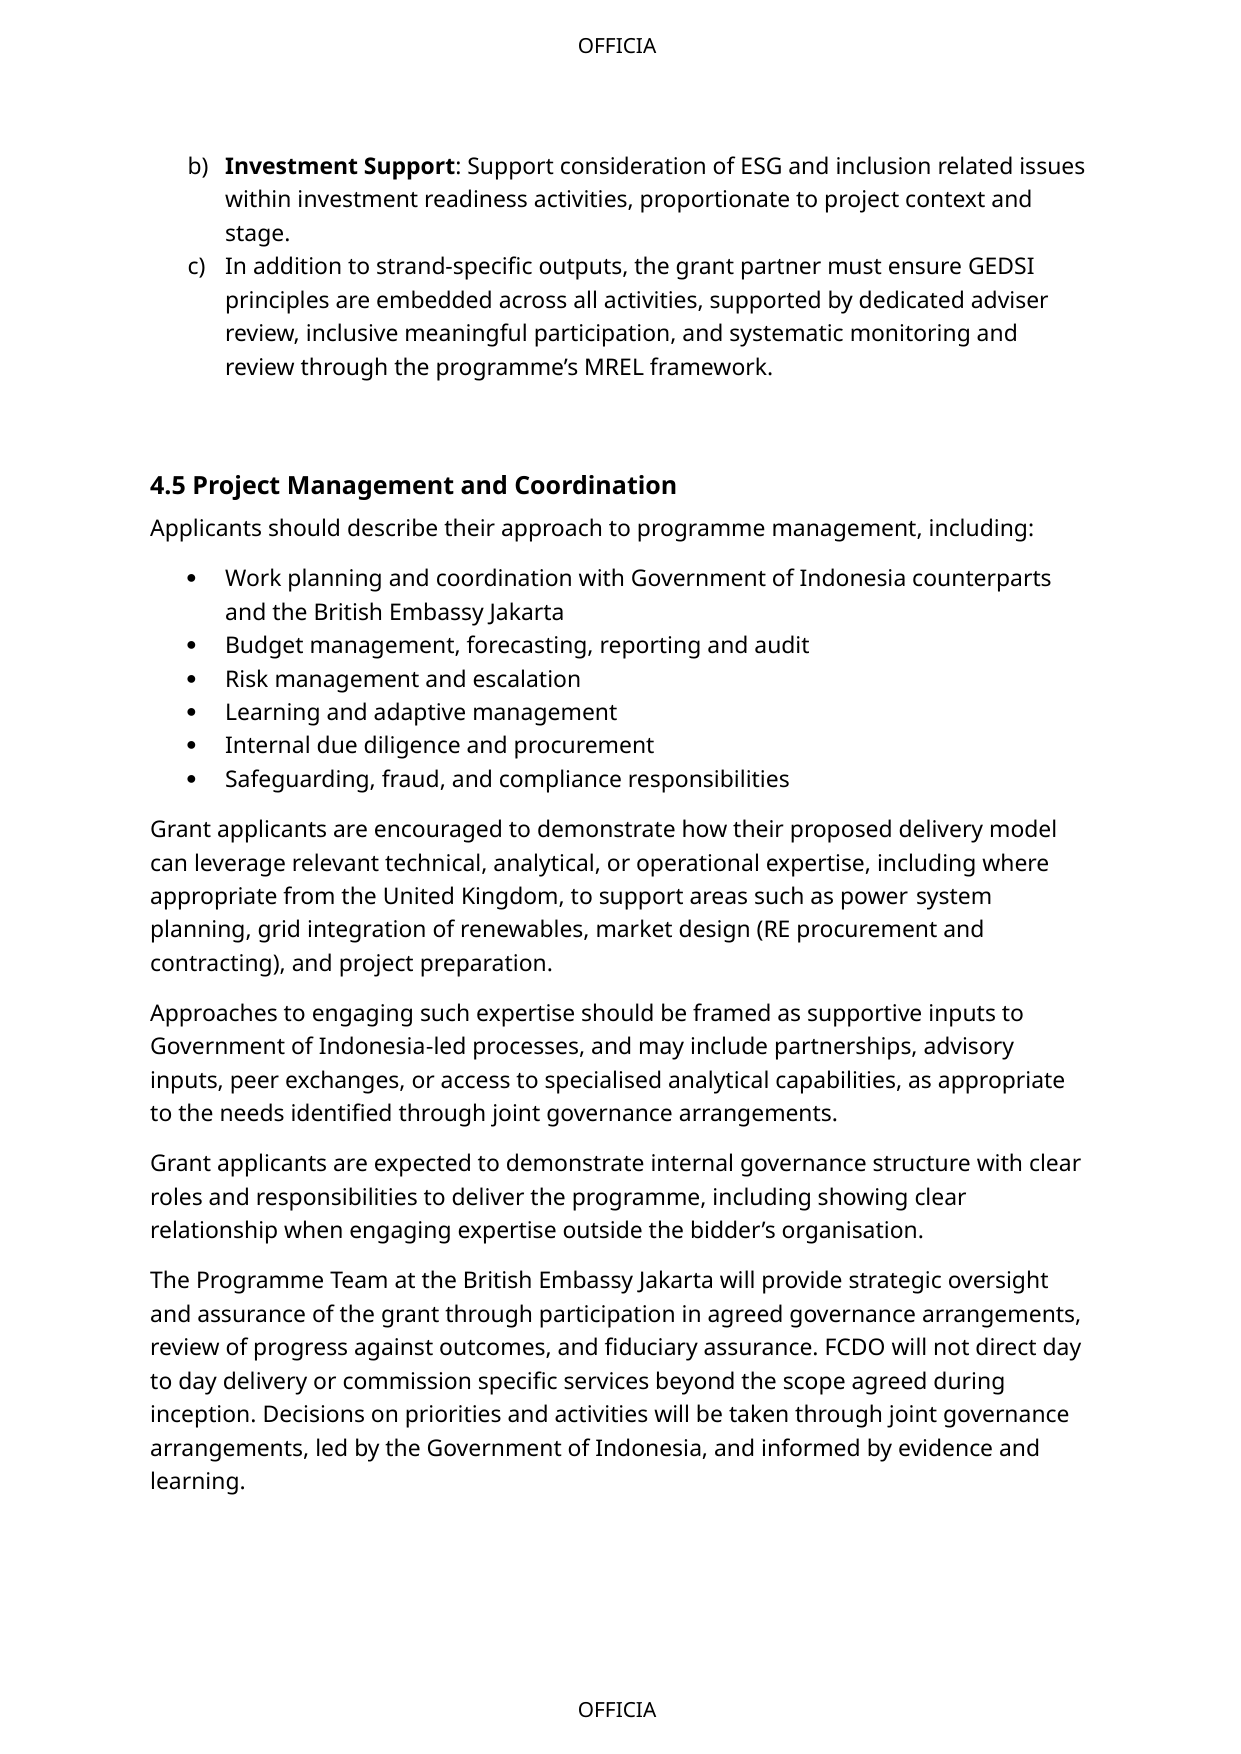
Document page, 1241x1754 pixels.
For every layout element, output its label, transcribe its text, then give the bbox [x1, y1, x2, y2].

text The Programme Team at the British Embassy Jakarta will provide strategic oversight and assurance of the grant through participation in agreed governance arrangements, review of progress against outcomes, and fiduciary assurance. FCDO will not direct day to day delivery or commission specific services beyond the scope agreed during inception. Decisions on priorities and activities will be taken through joint governance arrangements, led by the Government of Indonesia, and informed by evidence and learning. [150, 1264, 1090, 1496]
list Budget management, forecasting, reporting and audit [187, 629, 1090, 660]
list Risk management and escalation [187, 663, 1090, 694]
list Safeguarding, fraud, and compliance responsibilities [187, 763, 1090, 794]
subtitle 4.5 Project Management and Coordination [150, 467, 1090, 502]
list Investment Support: Support consideration of ESG and inclusion related issues within investment readiness activities, proportionate to project context and stage. [187, 150, 1090, 248]
text Grant applicants are encouraged to demonstrate how their proposed delivery model can leverage relevant technical, analytical, or operational expertise, including where appropriate from the United Kingdom, to support areas such as power system planning, grid integration of renewables, market design (RE procurement and contracting), and project preparation. [150, 813, 1090, 978]
list Internal due diligence and procurement [187, 729, 1090, 761]
text Approaches to engaging such expertise should be framed as supportive inputs to Government of Indonesia‑led processes, and may include partnerships, advisory inputs, peer exchanges, or access to specialised analytical capabilities, as appropriate to the needs identified through joint governance arrangements. [150, 997, 1090, 1128]
list Learning and adaptive management [187, 696, 1090, 727]
text Grant applicants are expected to demonstrate internal governance structure with clear roles and responsibilities to deliver the programme, including showing clear relationship when engaging expertise outside the bidder’s organisation. [150, 1147, 1090, 1245]
text Applicants should describe their approach to programme management, including: [150, 512, 1090, 543]
list In addition to strand-specific outputs, the grant partner must ensure GEDSI principles are embedded across all activities, supported by dedicated adviser review, inclusive meaningful participation, and systematic monitoring and review through the programme’s MREL framework. [187, 250, 1090, 382]
list Work planning and coordination with Government of Indonesia counterparts and the British Embassy Jakarta [187, 562, 1090, 627]
